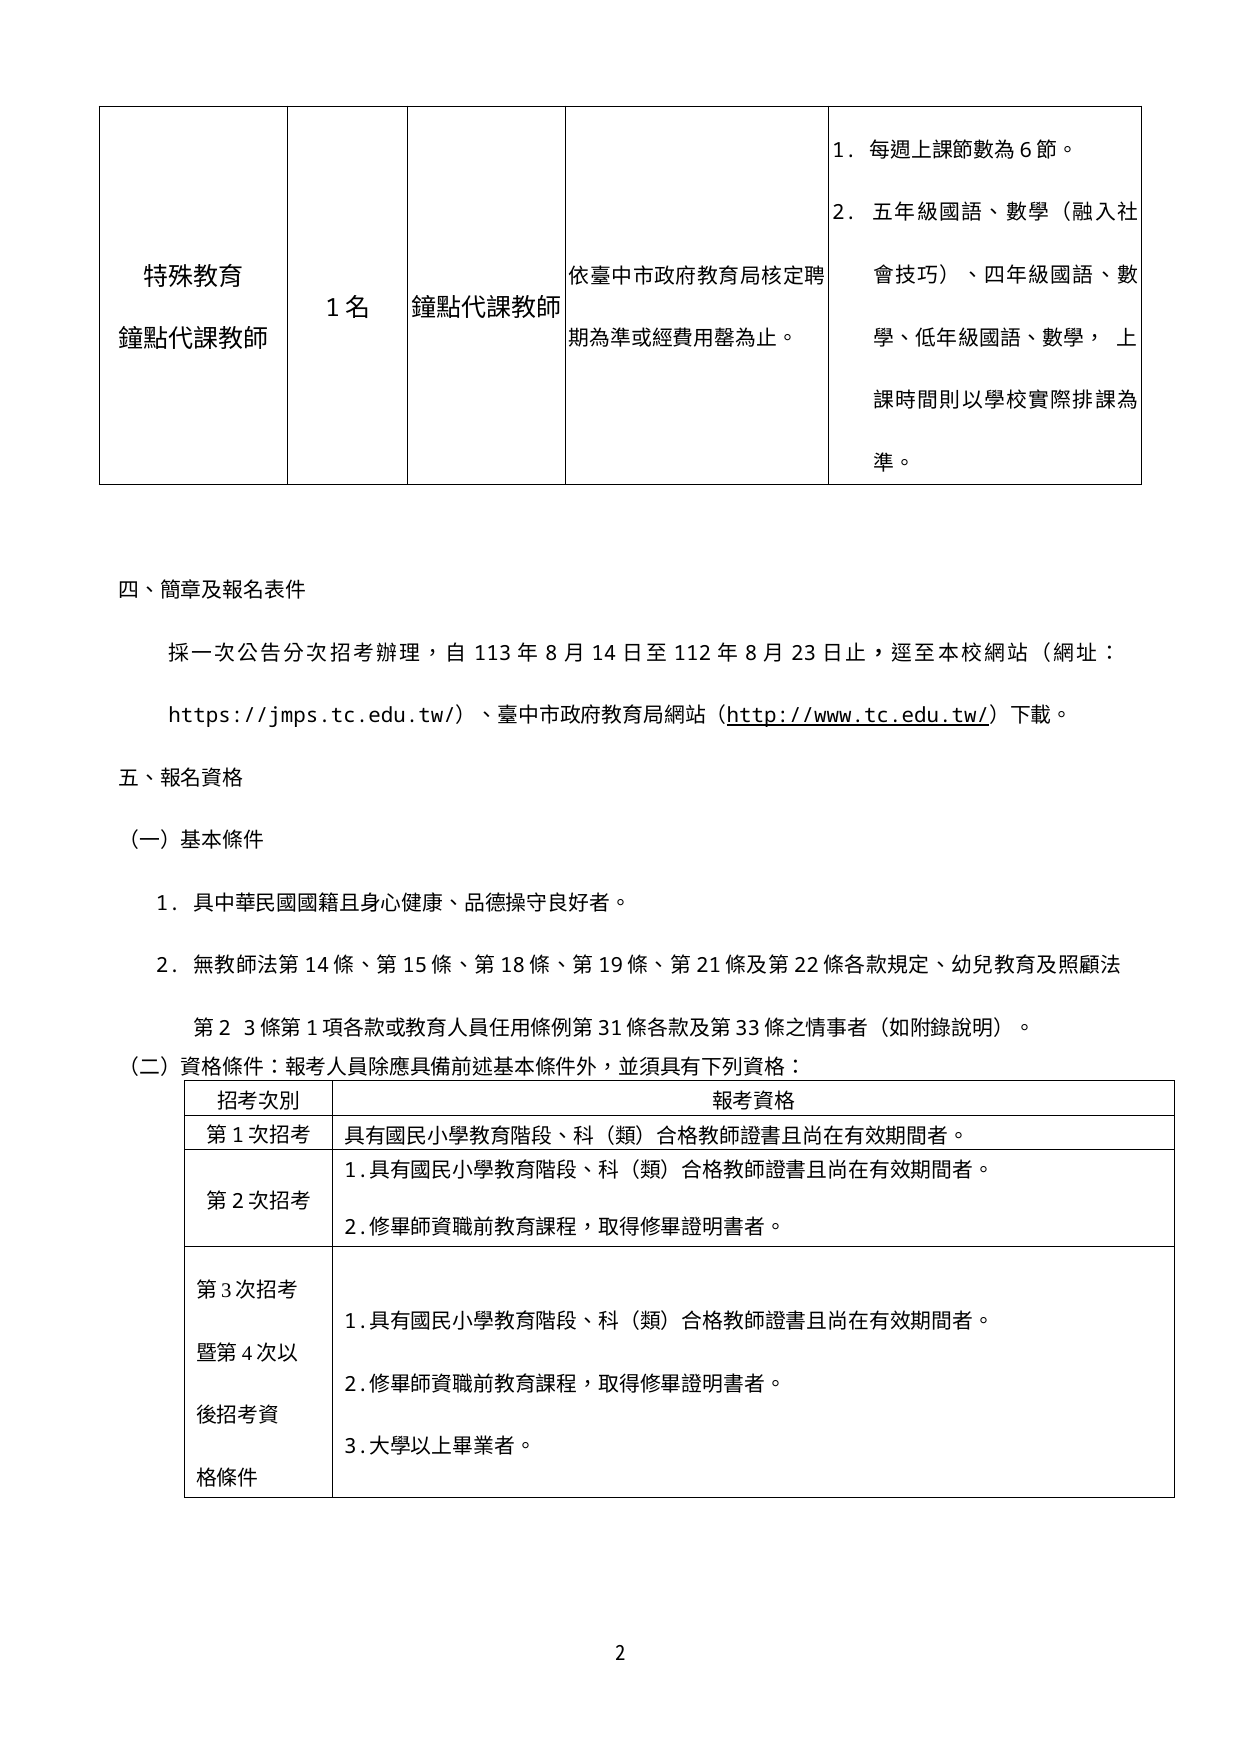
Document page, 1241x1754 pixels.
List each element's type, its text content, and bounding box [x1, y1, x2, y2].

text 五、報名資格 [118, 734, 1122, 797]
table_cell 1名 [288, 107, 407, 483]
table_header 招考次別 [185, 1081, 332, 1115]
text （一）基本條件 [118, 797, 1122, 859]
table_cell 1.具有國民小學教育階段、科（類）合格教師證書且尚在有效期間者。 2.修畢師資職前教育課程，取得修畢證明書者。 3.大學以上畢業者。 [333, 1247, 1174, 1497]
table_header 報考資格 [333, 1081, 1174, 1115]
table_cell 鐘點代課教師 [408, 107, 565, 483]
text 四、簡章及報名表件 [118, 547, 1122, 609]
table_cell 1. 每週上課節數為6節。 2. 五年級國語、數學（融入社會技巧）、四年級國語、數學、低年級國語、數學， 上課時間則以學校實際排課為準。 歡迎有特教專長及意願的老師來電諮詢 [829, 107, 1141, 483]
table_cell 第3次招考 暨第4次以 後招考資 格條件 [185, 1247, 332, 1497]
list 具中華民國國籍且身心健康、品德操守良好者。 [156, 859, 1122, 922]
table_cell 特殊教育 鐘點代課教師 [100, 107, 287, 483]
table_cell 依臺中市政府教育局核定聘期為準或經費用罄為止。 [566, 107, 828, 483]
text 採一次公告分次招考辦理，自113年8月14日至112年8月23日止，逕至本校網站（網址：https://jmps.tc.edu.tw/）、臺中市政府教育局網站（http://www.tc.edu.tw/）下載。 [168, 609, 1122, 734]
table_cell 第1次招考 [185, 1116, 332, 1149]
text （二）資格條件：報考人員除應具備前述基本條件外，並須具有下列資格： [118, 1047, 1122, 1080]
table_cell 第2次招考 [185, 1150, 332, 1246]
table_cell 具有國民小學教育階段、科（類）合格教師證書且尚在有效期間者。 [333, 1116, 1174, 1149]
list 無教師法第14條、第15條、第18條、第19條、第21條及第22條各款規定、幼兒教育及照顧法第2 3條第1項各款或教育人員任用條例第31條各款及第33條之情事者（如附錄說明）。 [156, 922, 1122, 1047]
table_cell 1.具有國民小學教育階段、科（類）合格教師證書且尚在有效期間者。 2.修畢師資職前教育課程，取得修畢證明書者。 [333, 1150, 1174, 1246]
